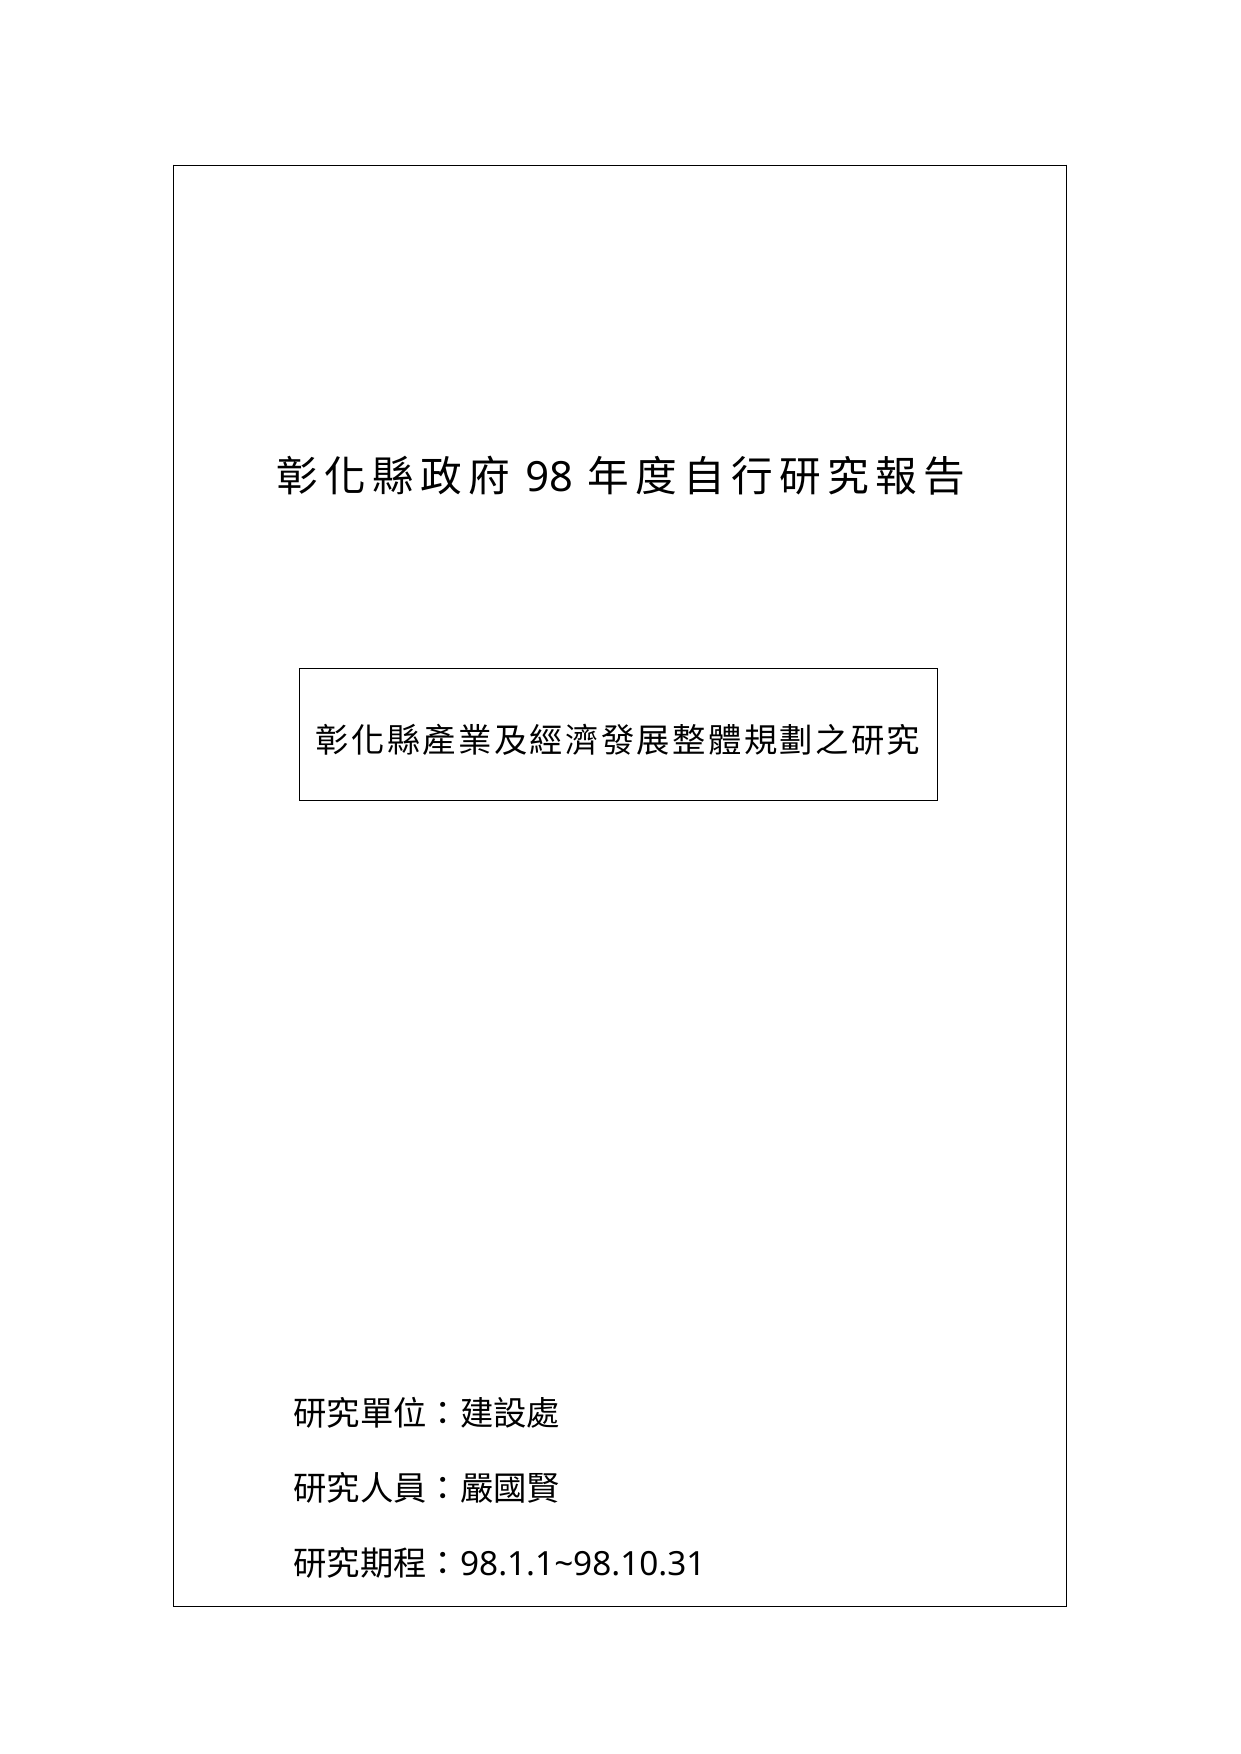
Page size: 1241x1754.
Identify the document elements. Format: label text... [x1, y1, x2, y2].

table_header 彰化縣政府98年度自行研究報告 研究單位：建設處 研究人員：嚴國賢 研究期程：98.1.1~98.10.31 [174, 166, 1066, 1606]
